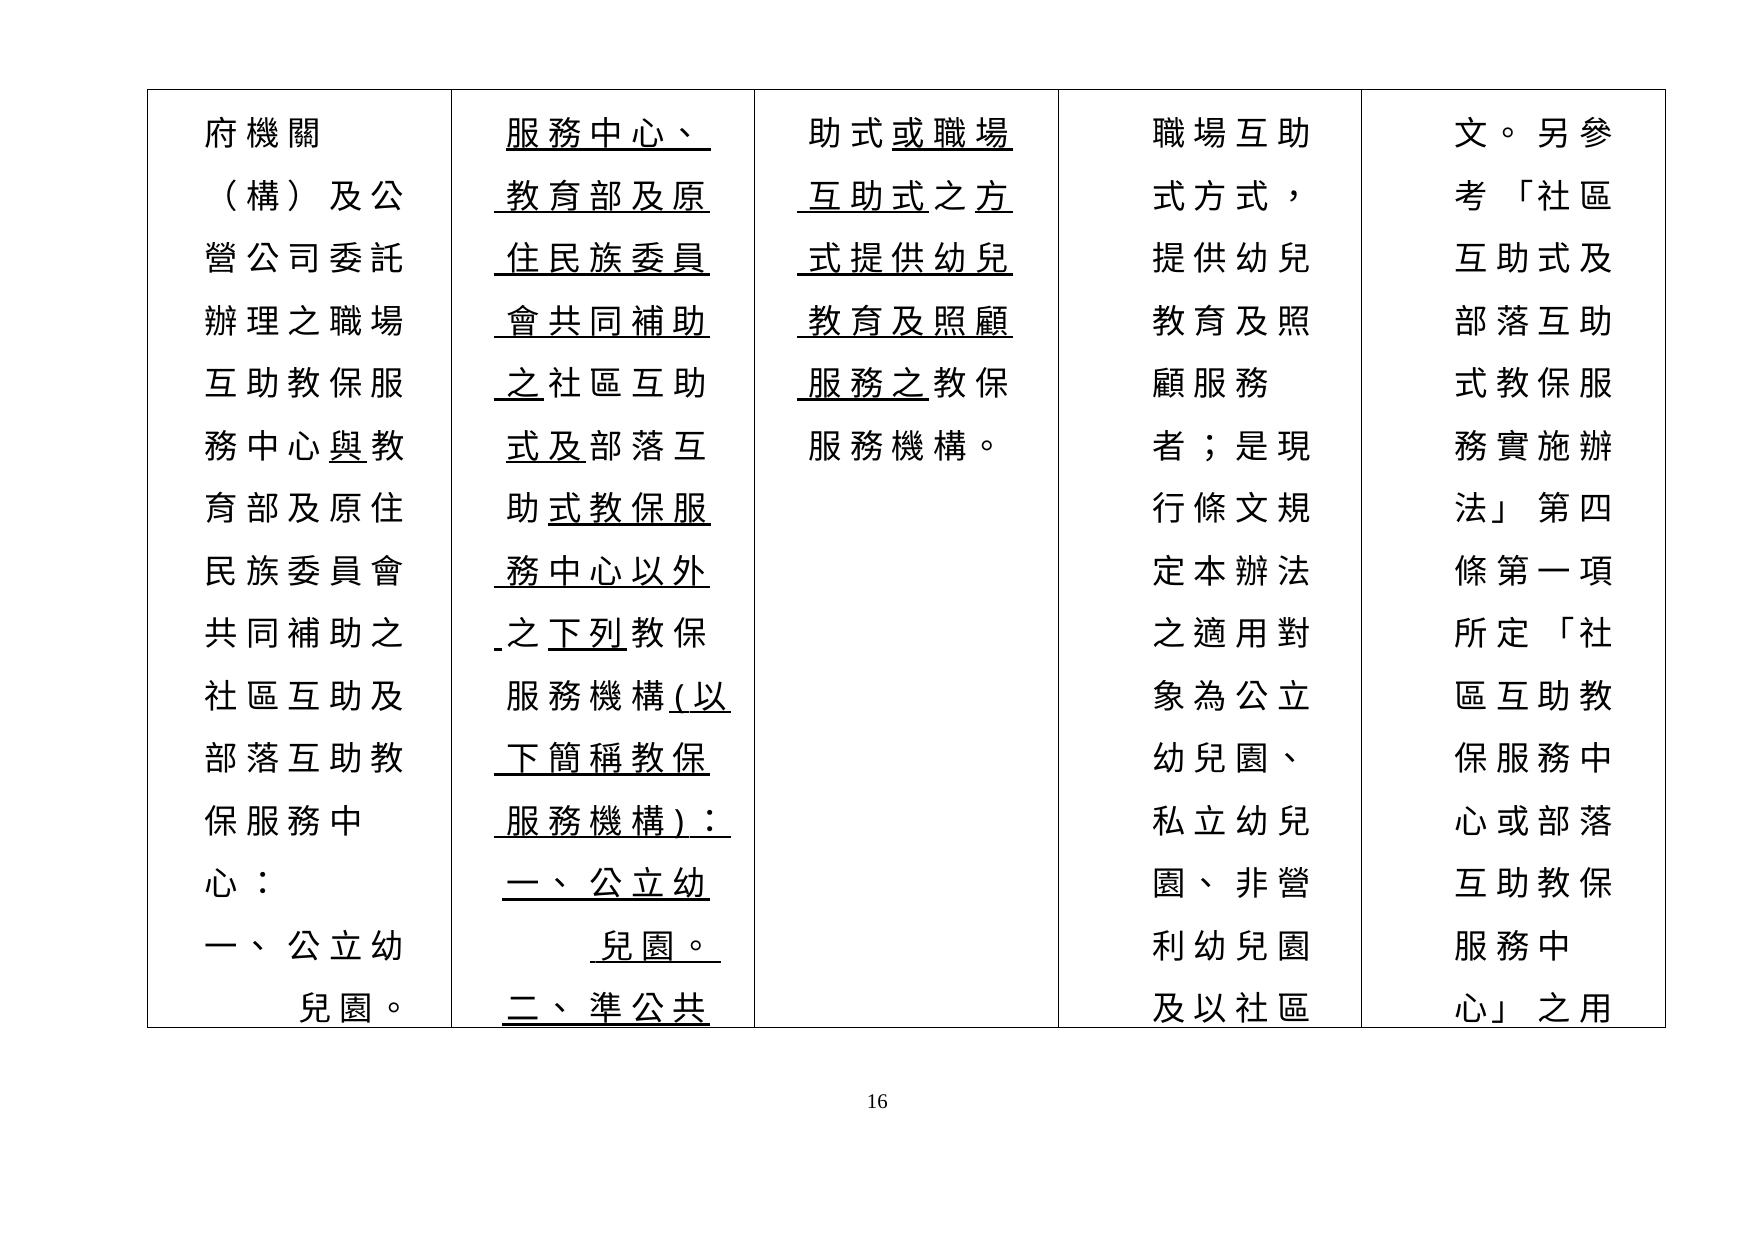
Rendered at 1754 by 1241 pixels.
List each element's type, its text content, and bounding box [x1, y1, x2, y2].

table_cell 職場互助式方式，提供幼兒教育及照顧服務者；是現行條文規定本辦法之適用對象為公立幼兒園、私立幼兒園、非營利幼兒園及以社區 [1059, 90, 1361, 1027]
table_cell [1666, 89, 1683, 1027]
table_cell 助式或職場互助式之方式提供幼兒教育及照顧服務之教保服務機構。 [755, 90, 1058, 1027]
table_cell [88, 89, 147, 1027]
table_cell 府機關（構）及公營公司委託辦理之職場互助教保服務中心與教育部及原住民族委員會共同補助之社區互助及部落互助教保服務中心： 一、公立幼兒園。 [148, 90, 451, 1027]
table_cell 文。另參考「社區互助式及部落互助式教保服務實施辦法」第四條第一項所定「社區互助教保服務中心或部落互助教保服務中心」之用 [1362, 90, 1665, 1027]
table_cell 服務中心、教育部及原住民族委員會共同補助之社區互助式及部落互助式教保服務中心以外之下列教保服務機構(以下簡稱教保服務機構)： 一、公立幼兒園。 二、準公共 [452, 90, 754, 1027]
